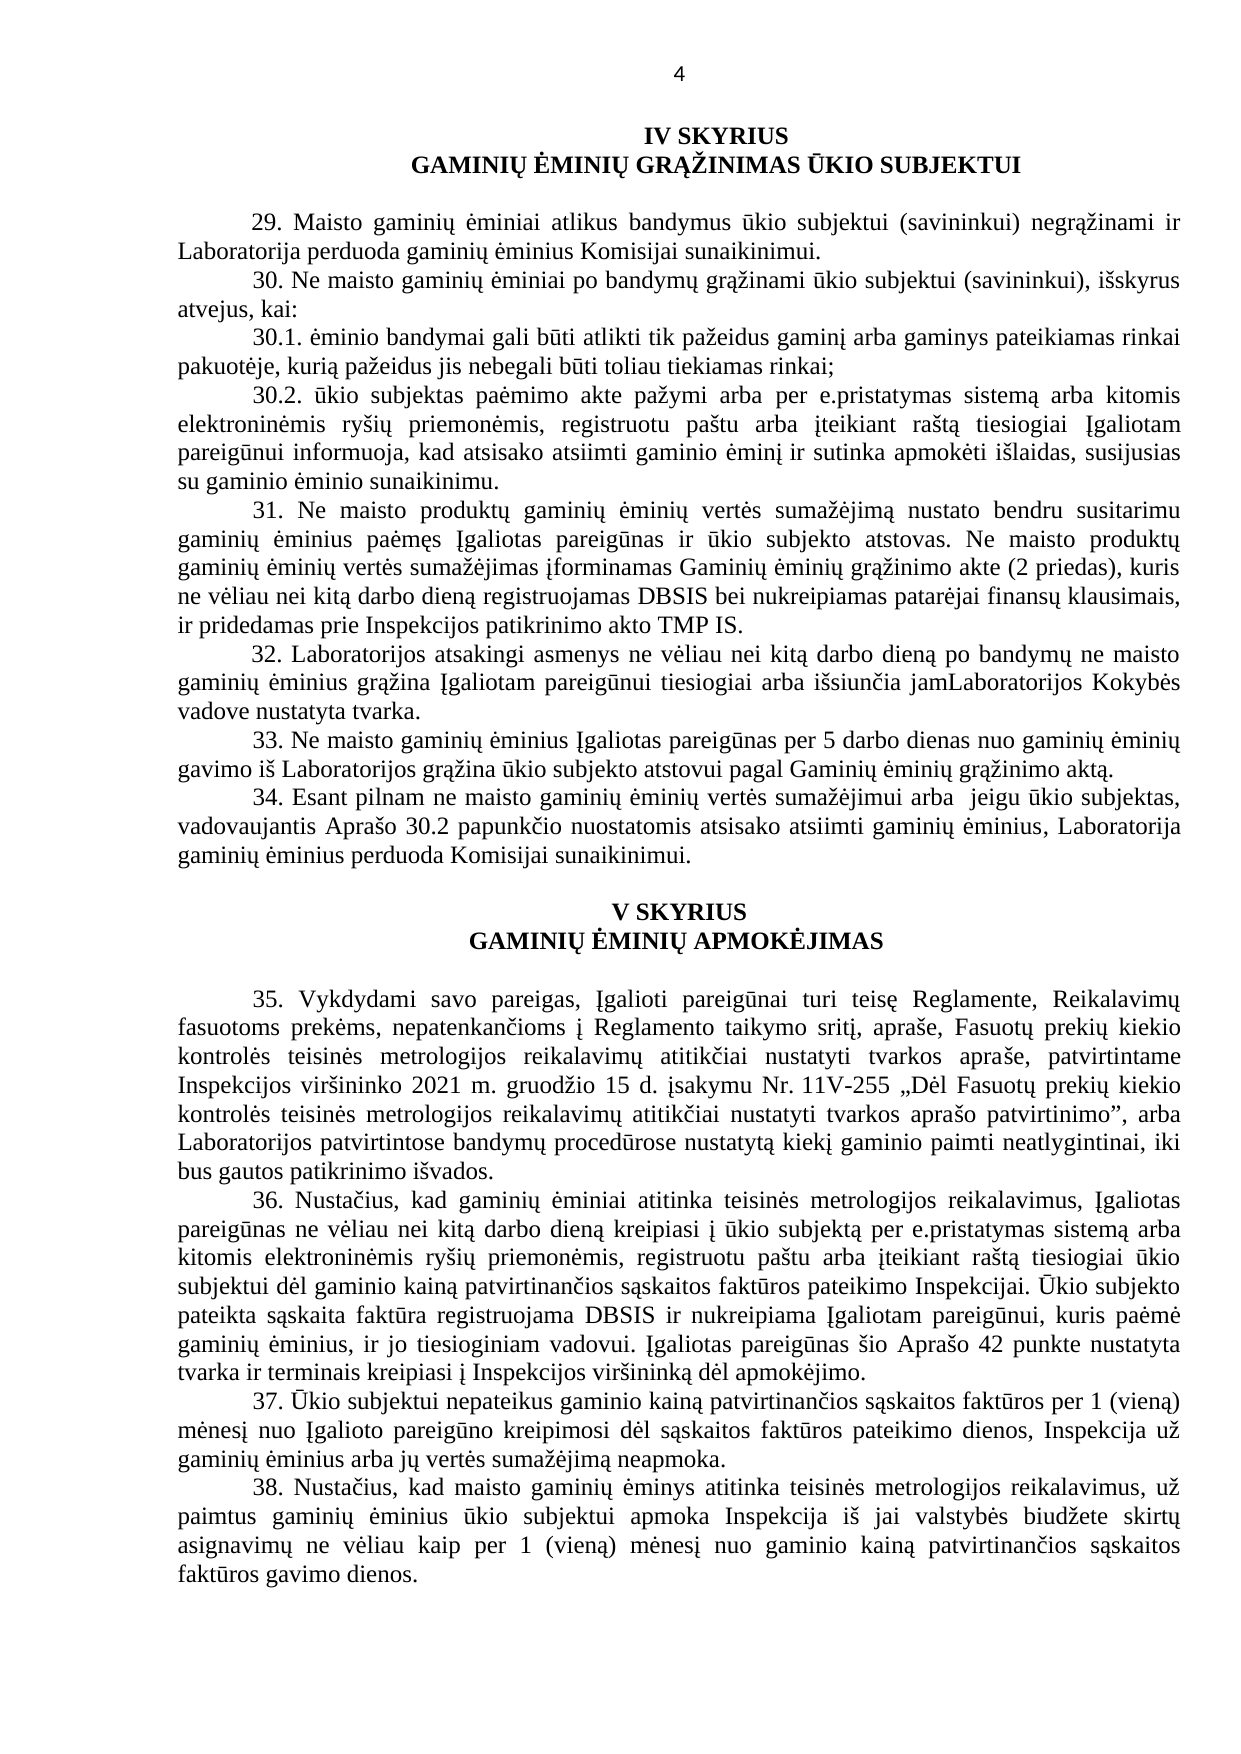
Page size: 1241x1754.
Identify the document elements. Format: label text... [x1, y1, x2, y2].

text 33. Ne maisto gaminių ėminius Įgaliotas pareigūnas per 5 darbo dienas nuo gaminių ėminių gavimo iš Laboratorijos grąžina ūkio subjekto atstovui pagal Gaminių ėminių grąžinimo aktą. [177, 725, 1181, 782]
text GAMINIŲ ĖMINIŲ GRĄŽINIMAS ŪKIO SUBJEKTUI [177, 150, 1181, 179]
text 32. Laboratorijos atsakingi asmenys ne vėliau nei kitą darbo dieną po bandymų ne maisto gaminių ėminius grąžina Įgaliotam pareigūnui tiesiogiai arba išsiunčia jamLaboratorijos Kokybės vadove nustatyta tvarka. [177, 639, 1181, 725]
text V SKYRIUS [177, 897, 1181, 926]
text 34. Esant pilnam ne maisto gaminių ėminių vertės sumažėjimui arba jeigu ūkio subjektas, vadovaujantis Aprašo 30.2 papunkčio nuostatomis atsisako atsiimti gaminių ėminius, Laboratorija gaminių ėminius perduoda Komisijai sunaikinimui. [177, 782, 1181, 869]
text GAMINIŲ ĖMINIŲ APMOKĖJIMAS [177, 926, 1181, 955]
text IV SKYRIUS [177, 121, 1181, 150]
text 31. Ne maisto produktų gaminių ėminių vertės sumažėjimą nustato bendru susitarimu gaminių ėminius paėmęs Įgaliotas pareigūnas ir ūkio subjekto atstovas. Ne maisto produktų gaminių ėminių vertės sumažėjimas įforminamas Gaminių ėminių grąžinimo akte (2 priedas), kuris ne vėliau nei kitą darbo dieną registruojamas DBSIS bei nukreipiamas patarėjai finansų klausimais, ir pridedamas prie Inspekcijos patikrinimo akto TMP IS. [177, 495, 1181, 639]
text 36. Nustačius, kad gaminių ėminiai atitinka teisinės metrologijos reikalavimus, Įgaliotas pareigūnas ne vėliau nei kitą darbo dieną kreipiasi į ūkio subjektą per e.pristatymas sistemą arba kitomis elektroninėmis ryšių priemonėmis, registruotu paštu arba įteikiant raštą tiesiogiai ūkio subjektui dėl gaminio kainą patvirtinančios sąskaitos faktūros pateikimo Inspekcijai. Ūkio subjekto pateikta sąskaita faktūra registruojama DBSIS ir nukreipiama Įgaliotam pareigūnui, kuris paėmė gaminių ėminius, ir jo tiesioginiam vadovui. Įgaliotas pareigūnas šio Aprašo 42 punkte nustatyta tvarka ir terminais kreipiasi į Inspekcijos viršininką dėl apmokėjimo. [177, 1185, 1181, 1386]
text 30.2. ūkio subjektas paėmimo akte pažymi arba per e.pristatymas sistemą arba kitomis elektroninėmis ryšių priemonėmis, registruotu paštu arba įteikiant raštą tiesiogiai Įgaliotam pareigūnui informuoja, kad atsisako atsiimti gaminio ėminį ir sutinka apmokėti išlaidas, susijusias su gaminio ėminio sunaikinimu. [177, 380, 1181, 495]
text 30.1. ėminio bandymai gali būti atlikti tik pažeidus gaminį arba gaminys pateikiamas rinkai pakuotėje, kurią pažeidus jis nebegali būti toliau tiekiamas rinkai; [177, 322, 1181, 380]
text 35. Vykdydami savo pareigas, Įgalioti pareigūnai turi teisę Reglamente, Reikalavimų fasuotoms prekėms, nepatenkančioms į Reglamento taikymo sritį, apraše, Fasuotų prekių kiekio kontrolės teisinės metrologijos reikalavimų atitikčiai nustatyti tvarkos apraše, patvirtintame Inspekcijos viršininko 2021 m. gruodžio 15 d. įsakymu Nr. 11V-255 „Dėl Fasuotų prekių kiekio kontrolės teisinės metrologijos reikalavimų atitikčiai nustatyti tvarkos aprašo patvirtinimo”, arba Laboratorijos patvirtintose bandymų procedūrose nustatytą kiekį gaminio paimti neatlygintinai, iki bus gautos patikrinimo išvados. [177, 984, 1181, 1185]
text 37. Ūkio subjektui nepateikus gaminio kainą patvirtinančios sąskaitos faktūros per 1 (vieną) mėnesį nuo Įgalioto pareigūno kreipimosi dėl sąskaitos faktūros pateikimo dienos, Inspekcija už gaminių ėminius arba jų vertės sumažėjimą neapmoka. [177, 1386, 1181, 1472]
text 30. Ne maisto gaminių ėminiai po bandymų grąžinami ūkio subjektui (savininkui), išskyrus atvejus, kai: [177, 265, 1181, 322]
text 38. Nustačius, kad maisto gaminių ėminys atitinka teisinės metrologijos reikalavimus, už paimtus gaminių ėminius ūkio subjektui apmoka Inspekcija iš jai valstybės biudžete skirtų asignavimų ne vėliau kaip per 1 (vieną) mėnesį nuo gaminio kainą patvirtinančios sąskaitos faktūros gavimo dienos. [177, 1472, 1181, 1587]
text 29. Maisto gaminių ėminiai atlikus bandymus ūkio subjektui (savininkui) negrąžinami ir Laboratorija perduoda gaminių ėminius Komisijai sunaikinimui. [177, 207, 1181, 265]
